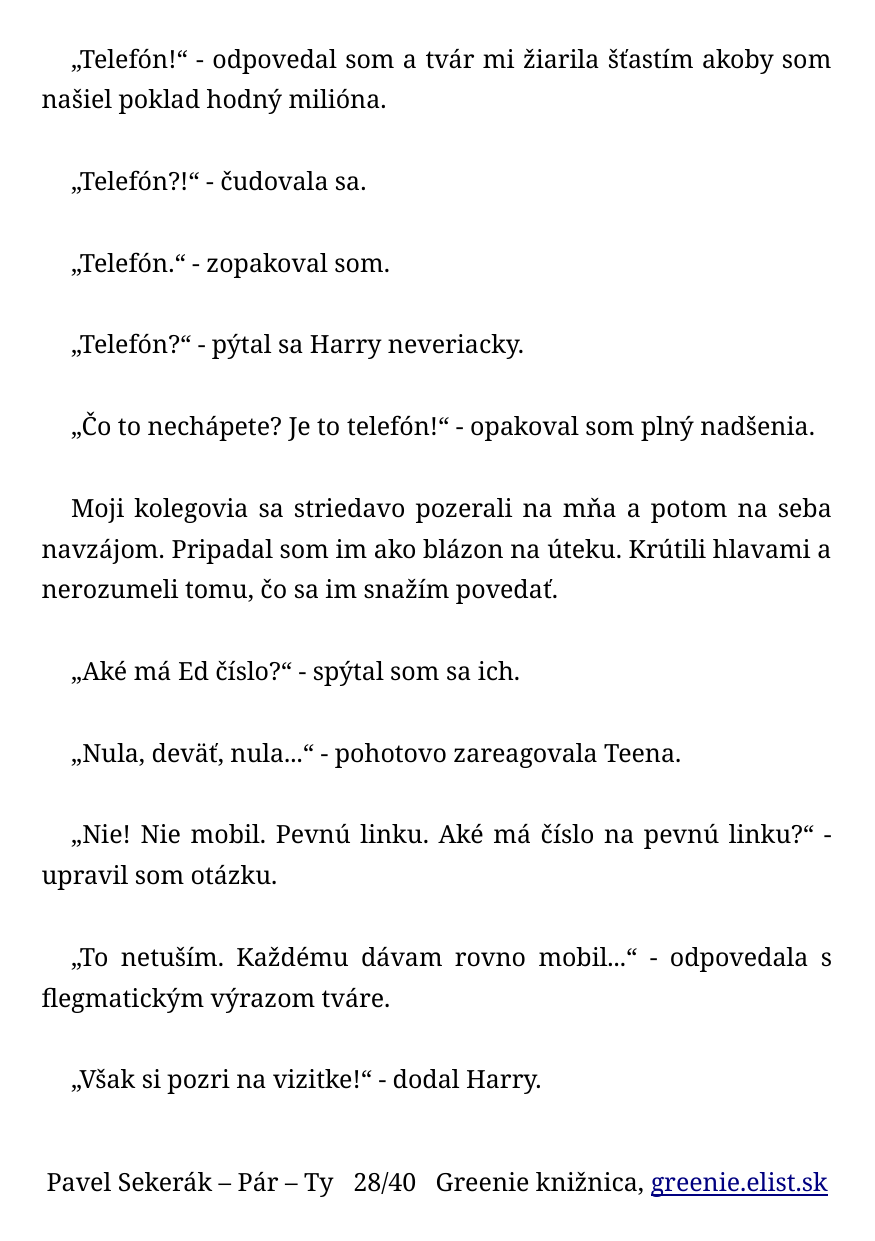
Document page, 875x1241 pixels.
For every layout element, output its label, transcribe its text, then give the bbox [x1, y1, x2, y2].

text „Telefón?!“ - čudovala sa. [41, 164, 833, 198]
text „Telefón.“ - zopakoval som. [41, 246, 833, 279]
text „Telefón!“ - odpovedal som a tvár mi žiarila šťastím akoby som našiel poklad hodný milióna. [41, 41, 833, 116]
text „Aké má Ed číslo?“ - spýtal som sa ich. [41, 654, 833, 688]
text „Telefón?“ - pýtal sa Harry neveriacky. [41, 327, 833, 361]
text „Nie! Nie mobil. Pevnú linku. Aké má číslo na pevnú linku?“ - upravil som otázku. [41, 817, 833, 892]
text „Nula, deväť, nula...“ - pohotovo zareagovala Teena. [41, 736, 833, 769]
text Moji kolegovia sa striedavo pozerali na mňa a potom na seba navzájom. Pripadal som im ako blázon na úteku. Krútili hlavami a nerozumeli tomu, čo sa im snažím povedať. [41, 491, 833, 606]
text „Však si pozri na vizitke!“ - dodal Harry. [41, 1062, 833, 1096]
text „To netuším. Každému dávam rovno mobil...“ - odpovedala s flegmatickým výrazom tváre. [41, 940, 833, 1014]
text „Čo to nechápete? Je to telefón!“ - opakoval som plný nadšenia. [41, 409, 833, 443]
